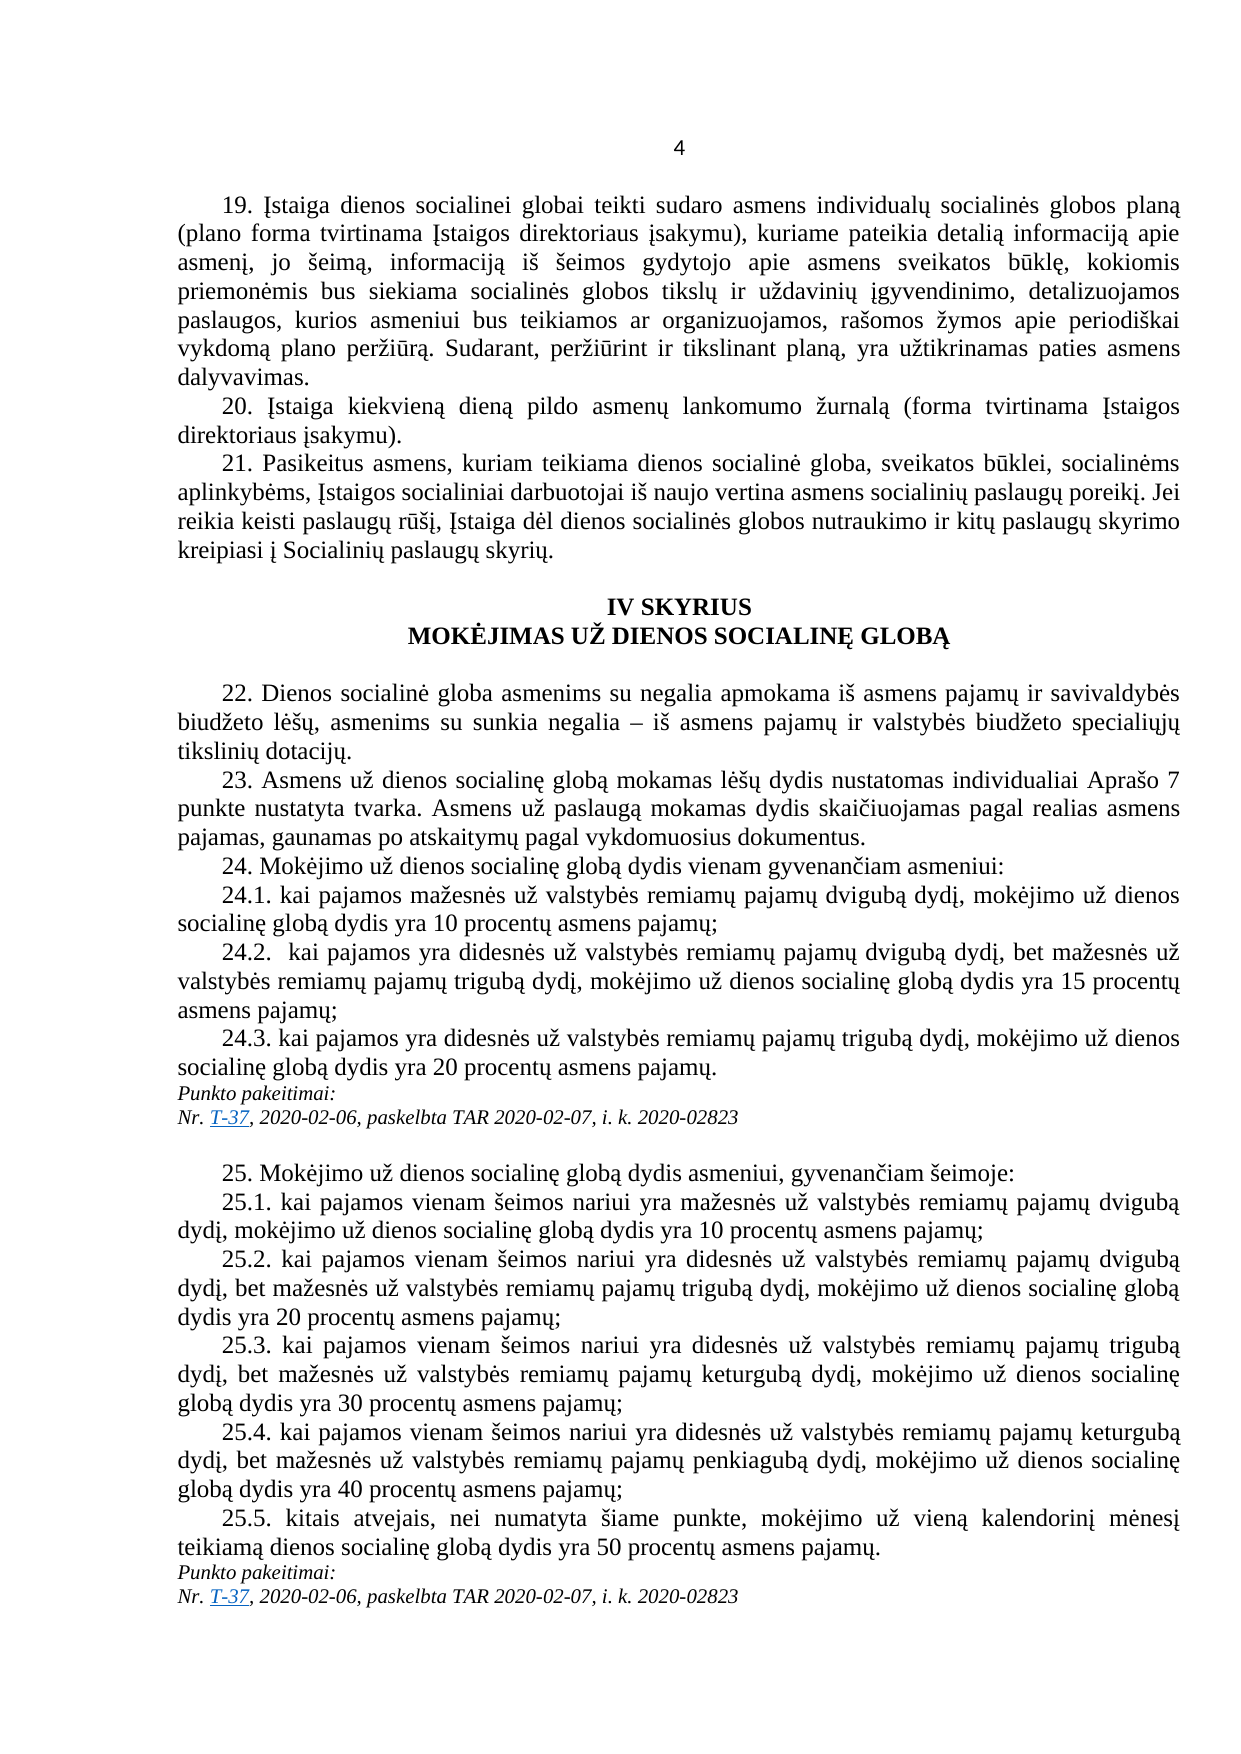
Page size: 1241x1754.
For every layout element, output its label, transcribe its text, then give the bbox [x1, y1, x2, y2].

text Nr. T-37, 2020-02-06, paskelbta TAR 2020-02-07, i. k. 2020-02823 [177, 1105, 1181, 1129]
text IV SKYRIUS [177, 592, 1181, 621]
text 21. Pasikeitus asmens, kuriam teikiama dienos socialinė globa, sveikatos būklei, socialinėms aplinkybėms, Įstaigos socialiniai darbuotojai iš naujo vertina asmens socialinių paslaugų poreikį. Jei reikia keisti paslaugų rūšį, Įstaiga dėl dienos socialinės globos nutraukimo ir kitų paslaugų skyrimo kreipiasi į Socialinių paslaugų skyrių. [177, 448, 1181, 563]
text 23. Asmens už dienos socialinę globą mokamas lėšų dydis nustatomas individualiai Aprašo 7 punkte nustatyta tvarka. Asmens už paslaugą mokamas dydis skaičiuojamas pagal realias asmens pajamas, gaunamas po atskaitymų pagal vykdomuosius dokumentus. [177, 765, 1181, 851]
text 24.2. kai pajamos yra didesnės už valstybės remiamų pajamų dvigubą dydį, bet mažesnės už valstybės remiamų pajamų trigubą dydį, mokėjimo už dienos socialinę globą dydis yra 15 procentų asmens pajamų; [177, 937, 1181, 1023]
text 25. Mokėjimo už dienos socialinę globą dydis asmeniui, gyvenančiam šeimoje: [177, 1158, 1181, 1187]
text MOKĖJIMAS UŽ DIENOS SOCIALINĘ GLOBĄ [177, 621, 1181, 650]
text 24. Mokėjimo už dienos socialinę globą dydis vienam gyvenančiam asmeniui: [177, 851, 1181, 880]
text 24.1. kai pajamos mažesnės už valstybės remiamų pajamų dvigubą dydį, mokėjimo už dienos socialinę globą dydis yra 10 procentų asmens pajamų; [177, 880, 1181, 937]
text 24.3. kai pajamos yra didesnės už valstybės remiamų pajamų trigubą dydį, mokėjimo už dienos socialinę globą dydis yra 20 procentų asmens pajamų. [177, 1023, 1181, 1081]
text 25.2. kai pajamos vienam šeimos nariui yra didesnės už valstybės remiamų pajamų dvigubą dydį, bet mažesnės už valstybės remiamų pajamų trigubą dydį, mokėjimo už dienos socialinę globą dydis yra 20 procentų asmens pajamų; [177, 1244, 1181, 1330]
text 25.4. kai pajamos vienam šeimos nariui yra didesnės už valstybės remiamų pajamų keturgubą dydį, bet mažesnės už valstybės remiamų pajamų penkiagubą dydį, mokėjimo už dienos socialinę globą dydis yra 40 procentų asmens pajamų; [177, 1417, 1181, 1503]
text 25.1. kai pajamos vienam šeimos nariui yra mažesnės už valstybės remiamų pajamų dvigubą dydį, mokėjimo už dienos socialinę globą dydis yra 10 procentų asmens pajamų; [177, 1187, 1181, 1244]
text 25.3. kai pajamos vienam šeimos nariui yra didesnės už valstybės remiamų pajamų trigubą dydį, bet mažesnės už valstybės remiamų pajamų keturgubą dydį, mokėjimo už dienos socialinę globą dydis yra 30 procentų asmens pajamų; [177, 1330, 1181, 1417]
text 25.5. kitais atvejais, nei numatyta šiame punkte, mokėjimo už vieną kalendorinį mėnesį teikiamą dienos socialinę globą dydis yra 50 procentų asmens pajamų. [177, 1503, 1181, 1560]
text 20. Įstaiga kiekvieną dieną pildo asmenų lankomumo žurnalą (forma tvirtinama Įstaigos direktoriaus įsakymu). [177, 391, 1181, 448]
text Punkto pakeitimai: [177, 1560, 1181, 1584]
text 22. Dienos socialinė globa asmenims su negalia apmokama iš asmens pajamų ir savivaldybės biudžeto lėšų, asmenims su sunkia negalia – iš asmens pajamų ir valstybės biudžeto specialiųjų tikslinių dotacijų. [177, 678, 1181, 765]
text Nr. T-37, 2020-02-06, paskelbta TAR 2020-02-07, i. k. 2020-02823 [177, 1584, 1181, 1608]
text 19. Įstaiga dienos socialinei globai teikti sudaro asmens individualų socialinės globos planą (plano forma tvirtinama Įstaigos direktoriaus įsakymu), kuriame pateikia detalią informaciją apie asmenį, jo šeimą, informaciją iš šeimos gydytojo apie asmens sveikatos būklę, kokiomis priemonėmis bus siekiama socialinės globos tikslų ir uždavinių įgyvendinimo, detalizuojamos paslaugos, kurios asmeniui bus teikiamos ar organizuojamos, rašomos žymos apie periodiškai vykdomą plano peržiūrą. Sudarant, peržiūrint ir tikslinant planą, yra užtikrinamas paties asmens dalyvavimas. [177, 190, 1181, 391]
text Punkto pakeitimai: [177, 1081, 1181, 1105]
